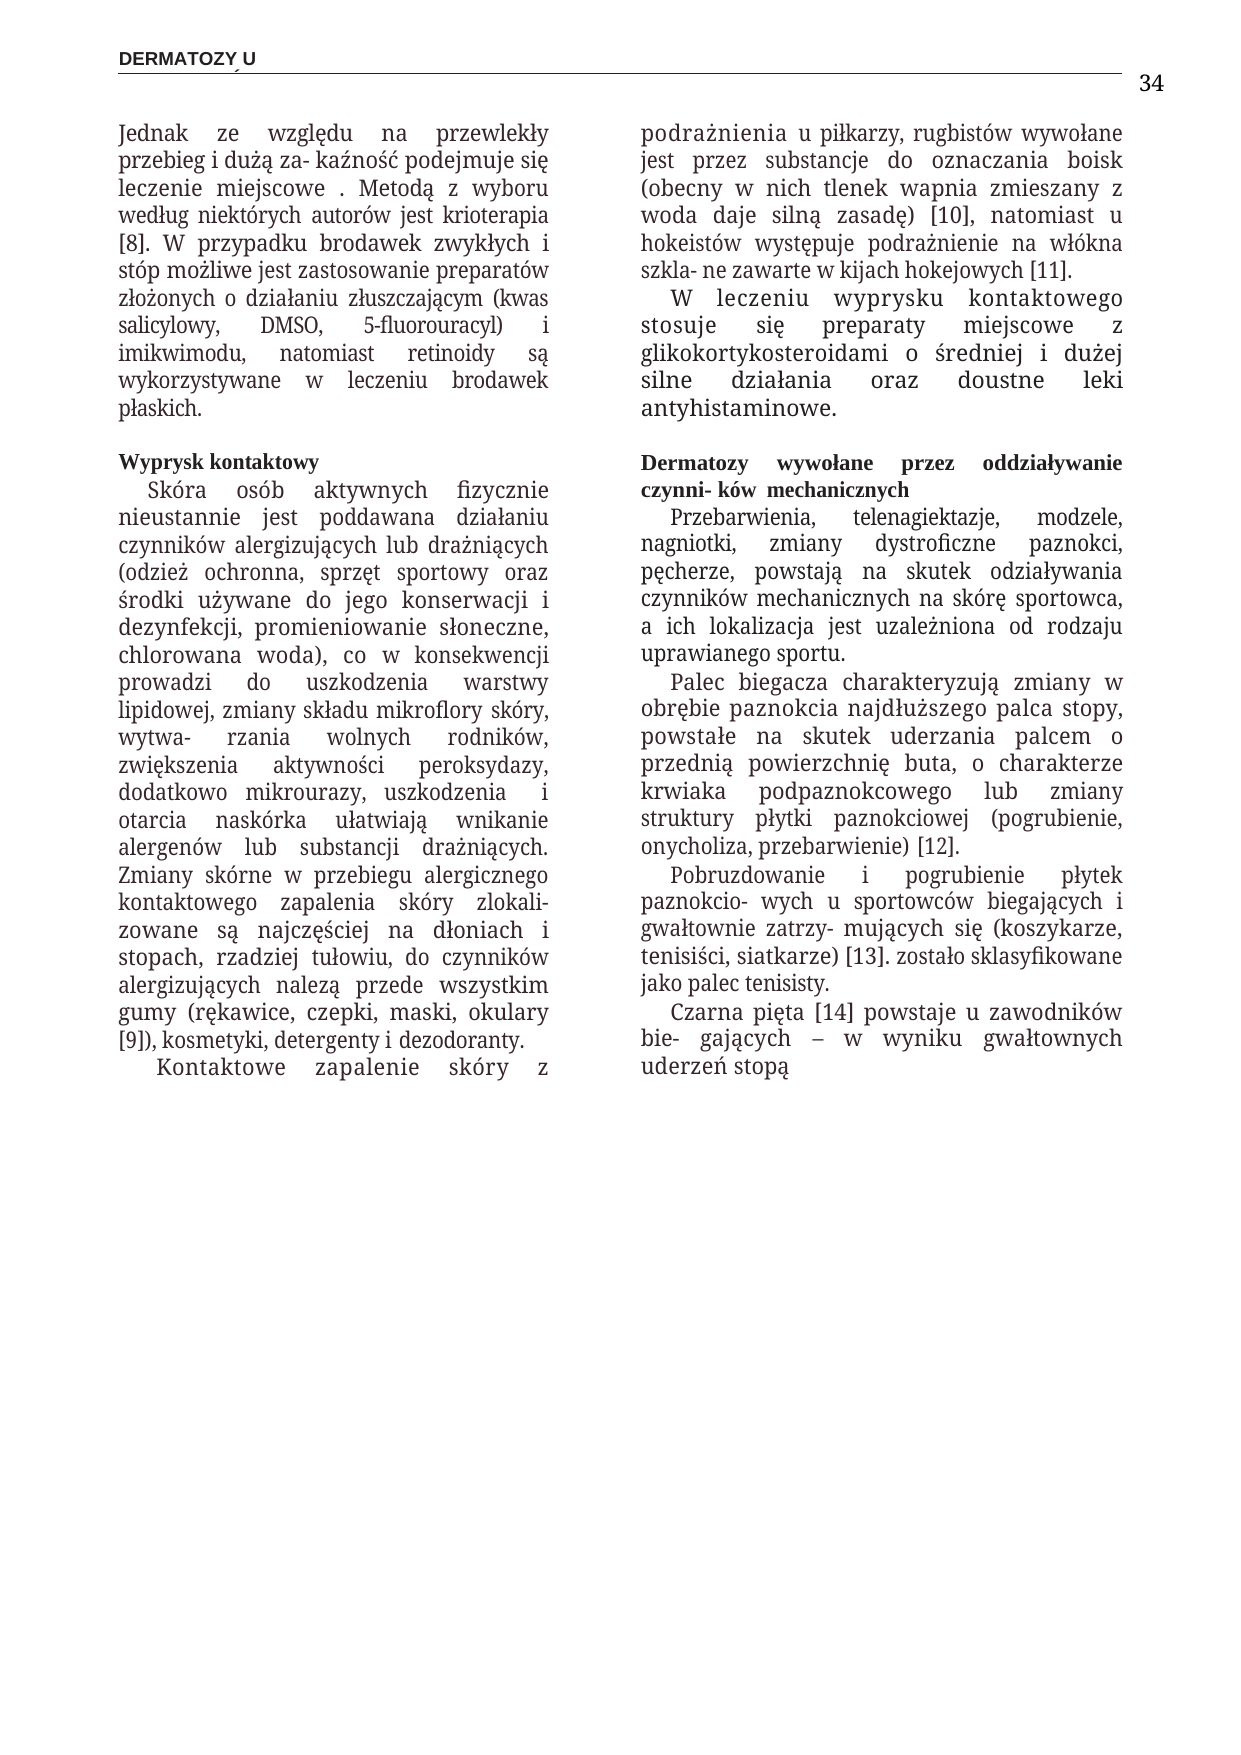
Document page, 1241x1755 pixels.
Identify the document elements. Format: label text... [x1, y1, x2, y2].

text W leczeniu wyprysku kontaktowego stosuje się preparaty miejscowe z glikokortykosteroidami o średniej i dużej silne działania oraz doustne leki antyhistaminowe. [641, 284, 1123, 422]
text Jednak ze względu na przewlekły przebieg i dużą za- kaźność podejmuje się leczenie miejscowe . Metodą z wyboru według niektórych autorów jest krioterapia [8]. W przypadku brodawek zwykłych i stóp możliwe jest zastosowanie preparatów złożonych o działaniu złuszczającym (kwas salicylowy, DMSO, 5-fluorouracyl) i imikwimodu, natomiast retinoidy są wykorzystywane w leczeniu brodawek płaskich. [118, 119, 549, 422]
text Pobruzdowanie i pogrubienie płytek paznokcio- wych u sportowców biegających i gwałtownie zatrzy- mujących się (koszykarze, tenisiści, siatkarze) [13]. zostało sklasyfikowane jako palec tenisisty. [641, 861, 1123, 998]
subtitle Dermatozy wywołane przez oddziaływanie czynni- ków mechanicznych [641, 449, 1123, 503]
text podrażnienia u piłkarzy, rugbistów wywołane jest przez substancje do oznaczania boisk (obecny w nich tlenek wapnia zmieszany z woda daje silną zasadę) [10], natomiast u hokeistów występuje podrażnienie na włókna szkla- ne zawarte w kijach hokejowych [11]. [641, 119, 1123, 284]
text Przebarwienia, telenagiektazje, modzele, nagniotki, zmiany dystroficzne paznokci, pęcherze, powstają na skutek odziaływania czynników mechanicznych na skórę sportowca, a ich lokalizacja jest uzależniona od rodzaju uprawianego sportu. [641, 503, 1123, 668]
subtitle Wyprysk kontaktowy [118, 449, 600, 475]
text Skóra osób aktywnych fizycznie nieustannie jest poddawana działaniu czynników alergizujących lub drażniących (odzież ochronna, sprzęt sportowy oraz środki używane do jego konserwacji i dezynfekcji, promieniowanie słoneczne, chlorowana woda), co w konsekwencji prowadzi do uszkodzenia warstwy lipidowej, zmiany składu mikroflory skóry, wytwa- rzania wolnych rodników, zwiększenia aktywności peroksydazy, dodatkowo mikrourazy, uszkodzenia i otarcia naskórka ułatwiają wnikanie alergenów lub substancji drażniących. Zmiany skórne w przebiegu alergicznego kontaktowego zapalenia skóry zlokali- zowane są najczęściej na dłoniach i stopach, rzadziej tułowiu, do czynników alergizujących nalezą przede wszystkim gumy (rękawice, czepki, maski, okulary [9]), kosmetyki, detergenty i dezodoranty. [118, 476, 549, 1054]
text Czarna pięta [14] powstaje u zawodników bie- gających – w wyniku gwałtownych uderzeń stopą [641, 998, 1123, 1081]
text Kontaktowe zapalenie skóry z [118, 1054, 548, 1081]
text Palec biegacza charakteryzują zmiany w obrębie paznokcia najdłuższego palca stopy, powstałe na skutek uderzania palcem o przednią powierzchnię buta, o charakterze krwiaka podpaznokcowego lub zmiany struktury płytki paznokciowej (pogrubienie, onycholiza, przebarwienie) [12]. [641, 668, 1123, 861]
